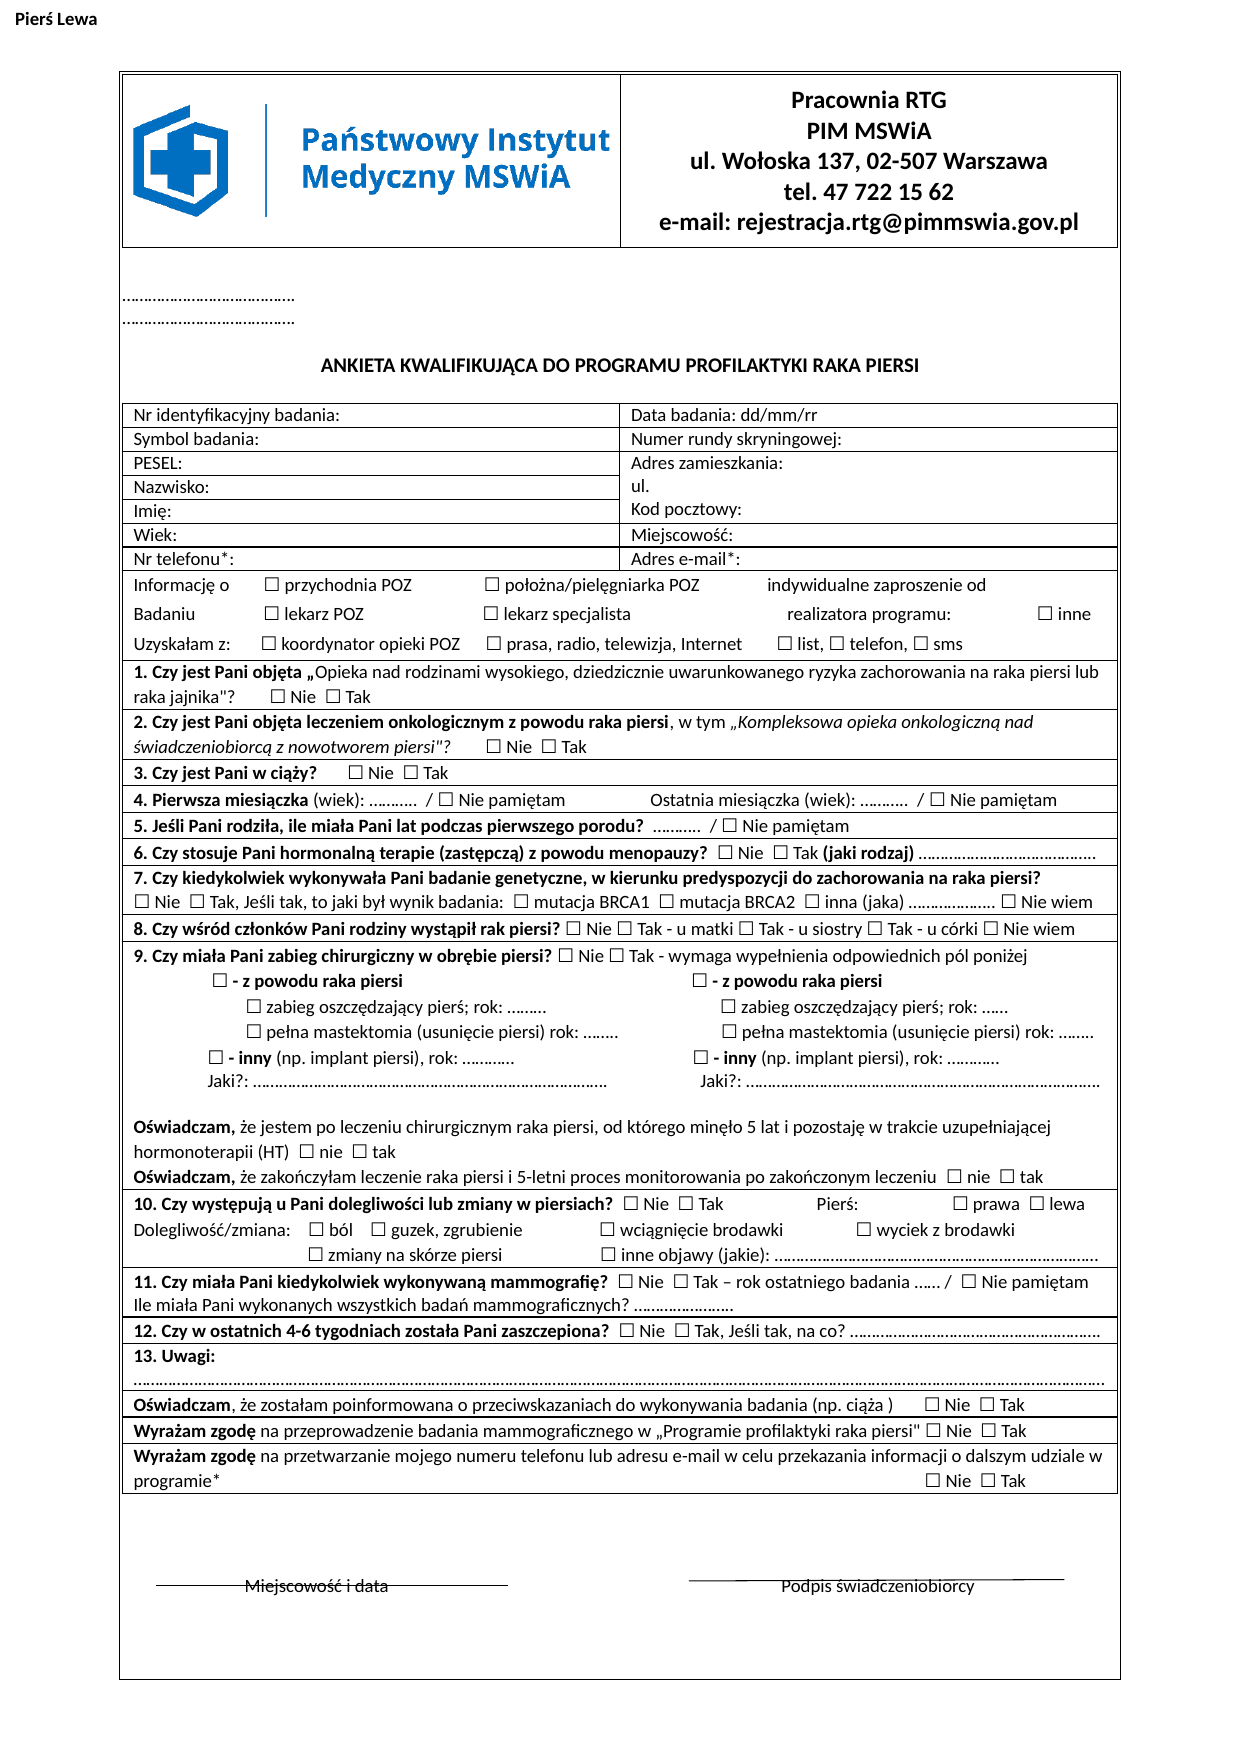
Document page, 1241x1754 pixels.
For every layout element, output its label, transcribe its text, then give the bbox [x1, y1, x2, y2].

table_cell 12. Czy w ostatnich 4-6 tygodniach została Pani zaszczepiona? ☐ Nie ☐ Tak, Jeśli tak, na co? …………………………………………………. [123, 1318, 1117, 1343]
table_cell Nazwisko: [123, 476, 619, 498]
table_header [123, 75, 620, 247]
table_cell Imię: [123, 500, 619, 522]
table_cell 3. Czy jest Pani w ciąży? ☐ Nie ☐ Tak [123, 760, 1117, 785]
table_header Nr identyfikacyjny badania: [123, 404, 619, 427]
table_cell Numer rundy skryningowej: [620, 428, 1117, 451]
table_cell 2. Czy jest Pani objęta leczeniem onkologicznym z powodu raka piersi, w tym „Kompleksowa opieka onkologiczną nad świadczeniobiorcą z nowotworem piersi"? ☐ Nie ☐ Tak [123, 710, 1117, 759]
table_cell 1. Czy jest Pani objęta „Opieka nad rodzinami wysokiego, dziedzicznie uwarunkowanego ryzyka zachorowania na raka piersi lub raka jajnika"? ☐ Nie ☐ Tak [123, 661, 1117, 709]
table_cell Wyrażam zgodę na przeprowadzenie badania mammograficznego w „Programie profilaktyki raka piersi" ☐ Nie ☐ Tak [123, 1418, 1117, 1443]
table_cell 13. Uwagi: ……………………………………………………………………………………………………………………………………………………………………………………………………… [123, 1344, 1117, 1390]
table_cell Wiek: [123, 524, 619, 546]
table_cell Adres zamieszkania: ul. Kod pocztowy: [620, 452, 1117, 522]
table_cell Oświadczam, że zostałam poinformowana o przeciwskazaniach do wykonywania badania (np. ciąża ) ☐ Nie ☐ Tak [123, 1391, 1117, 1416]
table_cell 11. Czy miała Pani kiedykolwiek wykonywaną mammografię? ☐ Nie ☐ Tak – rok ostatniego badania …… / ☐ Nie pamiętam Ile miała Pani wykonanych wszystkich badań mammograficznych? ………………….. [123, 1268, 1117, 1316]
table_cell Nr telefonu*: [123, 548, 619, 570]
text ANKIETA KWALIFIKUJĄCA DO PROGRAMU PROFILAKTYKI RAKA PIERSI [122, 352, 1118, 377]
table_cell Adres e-mail*: [620, 548, 1117, 570]
table_header Pracownia RTG PIM MSWiA ul. Wołoska 137, 02-507 Warszawa tel. 47 722 15 62 e-mail: rejestracja.rtg@pimmswia.gov.pl [621, 75, 1117, 247]
table_cell 9. Czy miała Pani zabieg chirurgiczny w obrębie piersi? ☐ Nie ☐ Tak - wymaga wypełnienia odpowiednich pól poniżej ☐ - z powodu raka piersi ☐ - z powodu raka piersi ☐ zabieg oszczędzający pierś; rok: ……… ☐ zabieg oszczędzający pierś; rok: …… ☐ pełna mastektomia (usunięcie piersi) rok: …….. ☐ pełna mastektomia (usunięcie piersi) rok: …….. ☐ - inny (np. implant piersi), rok: ………… ☐ - inny (np. implant piersi), rok: ………… Jaki?: ………………………………………………………………………. Jaki?: ………………………………………………………………………. Oświadczam, że jestem po leczeniu chirurgicznym raka piersi, od którego minęło 5 lat i pozostaję w trakcie uzupełniającej hormonoterapii (HT) ☐ nie ☐ tak Oświadczam, że zakończyłam leczenie raka piersi i 5-letni proces monitorowania po zakończonym leczeniu ☐ nie ☐ tak [123, 942, 1117, 1189]
text …………………………………. [122, 283, 1118, 306]
table_cell 5. Jeśli Pani rodziła, ile miała Pani lat podczas pierwszego porodu? ……….. / ☐ Nie pamiętam [123, 813, 1117, 838]
table_cell 4. Pierwsza miesiączka (wiek): ……….. / ☐ Nie pamiętam Ostatnia miesiączka (wiek): ……….. / ☐ Nie pamiętam [123, 786, 1117, 812]
table_header Data badania: dd/mm/rr [620, 404, 1117, 427]
table_cell Wyrażam zgodę na przetwarzanie mojego numeru telefonu lub adresu e-mail w celu przekazania informacji o dalszym udziale w programie* ☐ Nie ☐ Tak [123, 1444, 1117, 1492]
table_cell 7. Czy kiedykolwiek wykonywała Pani badanie genetyczne, w kierunku predyspozycji do zachorowania na raka piersi? ☐ Nie ☐ Tak, Jeśli tak, to jaki był wynik badania: ☐ mutacja BRCA1 ☐ mutacja BRCA2 ☐ inna (jaka) ……………….. ☐ Nie wiem [123, 866, 1117, 914]
table_cell Symbol badania: [123, 428, 619, 451]
table_cell 6. Czy stosuje Pani hormonalną terapie (zastępczą) z powodu menopauzy? ☐ Nie ☐ Tak (jaki rodzaj) ………………………………….. [123, 839, 1117, 865]
table_cell PESEL: [123, 452, 619, 474]
table_cell Informację o ☐ przychodnia POZ ☐ położna/pielęgniarka POZ indywidualne zaproszenie od Badaniu ☐ lekarz POZ ☐ lekarz specjalista realizatora programu: ☐ inne Uzyskałam z: ☐ koordynator opieki POZ ☐ prasa, radio, telewizja, Internet ☐ list, ☐ telefon, ☐ sms [123, 571, 1117, 660]
table_cell Miejscowość: [620, 524, 1117, 546]
text Miejscowość i data Podpis świadczeniobiorcy [122, 1574, 1118, 1597]
table_cell 10. Czy występują u Pani dolegliwości lub zmiany w piersiach? ☐ Nie ☐ Tak Pierś: ☐ prawa ☐ lewa Dolegliwość/zmiana: ☐ ból ☐ guzek, zgrubienie ☐ wciągnięcie brodawki ☐ wyciek z brodawki ☐ zmiany na skórze piersi ☐ inne objawy (jakie): ………………………………………………………………… [123, 1190, 1117, 1267]
text …………………………………. [122, 306, 1118, 329]
table_cell 8. Czy wśród członków Pani rodziny wystąpił rak piersi? ☐ Nie ☐ Tak - u matki ☐ Tak - u siostry ☐ Tak - u córki ☐ Nie wiem [123, 915, 1117, 941]
